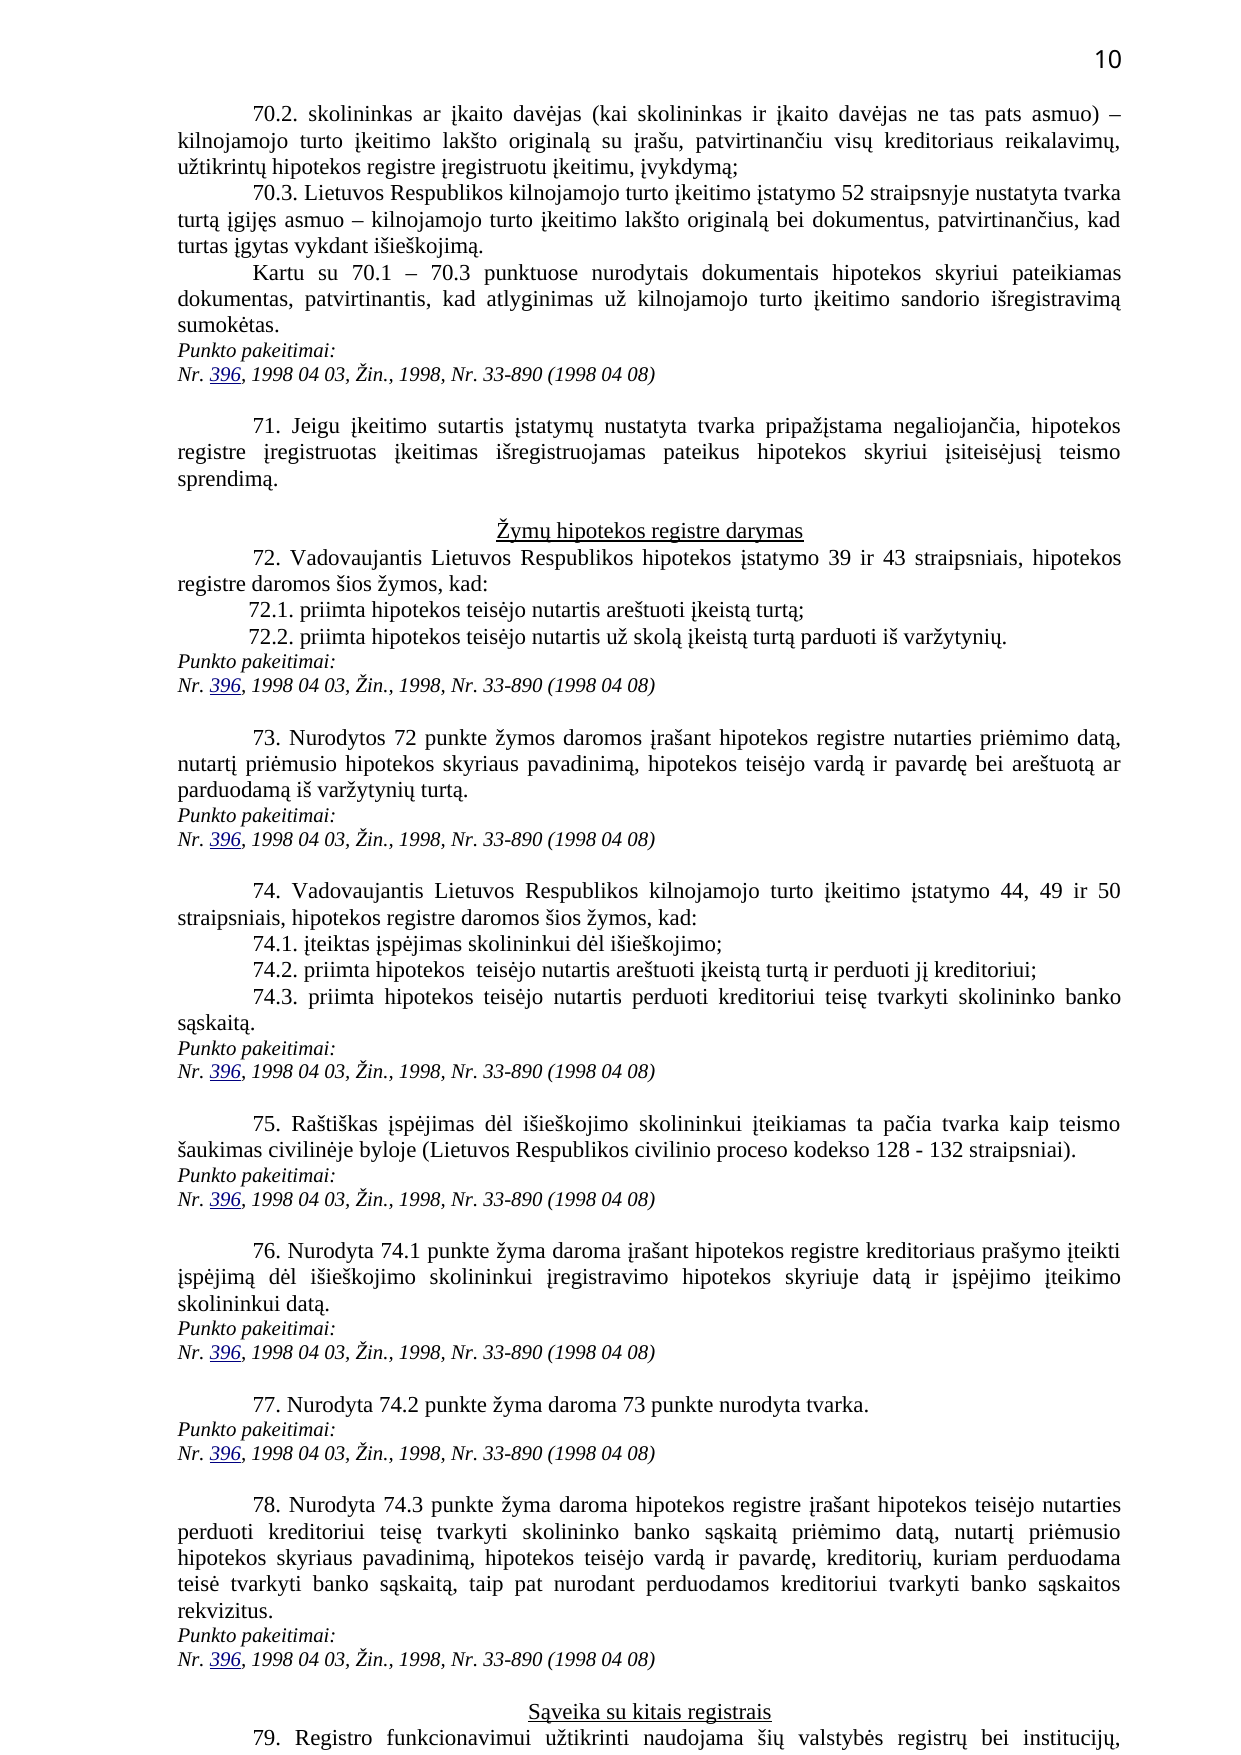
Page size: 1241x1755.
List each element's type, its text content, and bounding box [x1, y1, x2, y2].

text 79. Registro funkcionavimui užtikrinti naudojama šių valstybės registrų bei institucijų, [177, 1724, 1122, 1750]
text Punkto pakeitimai: [177, 338, 1122, 362]
text Nr. 396, 1998 04 03, Žin., 1998, Nr. 33-890 (1998 04 08) [177, 673, 1122, 697]
text 72.1. priimta hipotekos teisėjo nutartis areštuoti įkeistą turtą; [177, 597, 1122, 623]
text Punkto pakeitimai: [177, 1163, 1122, 1187]
text Punkto pakeitimai: [177, 1417, 1122, 1441]
text Punkto pakeitimai: [177, 649, 1122, 673]
text 73. Nurodytos 72 punkte žymos daromos įrašant hipotekos registre nutarties priėmimo datą, nutartį priėmusio hipotekos skyriaus pavadinimą, hipotekos teisėjo vardą ir pavardę bei areštuotą ar parduodamą iš varžytynių turtą. [177, 724, 1122, 803]
text 77. Nurodyta 74.2 punkte žyma daroma 73 punkte nurodyta tvarka. [177, 1391, 1122, 1417]
text Nr. 396, 1998 04 03, Žin., 1998, Nr. 33-890 (1998 04 08) [177, 1441, 1122, 1465]
text Kartu su 70.1 – 70.3 punktuose nurodytais dokumentais hipotekos skyriui pateikiamas dokumentas, patvirtinantis, kad atlyginimas už kilnojamojo turto įkeitimo sandorio išregistravimą sumokėtas. [177, 258, 1122, 338]
text 74.1. įteiktas įspėjimas skolininkui dėl išieškojimo; [177, 930, 1122, 956]
subtitle Sąveika su kitais registrais [177, 1698, 1122, 1724]
text 74. Vadovaujantis Lietuvos Respublikos kilnojamojo turto įkeitimo įstatymo 44, 49 ir 50 straipsniais, hipotekos registre daromos šios žymos, kad: [177, 877, 1122, 930]
text Punkto pakeitimai: [177, 803, 1122, 827]
text Nr. 396, 1998 04 03, Žin., 1998, Nr. 33-890 (1998 04 08) [177, 1059, 1122, 1083]
text 76. Nurodyta 74.1 punkte žyma daroma įrašant hipotekos registre kreditoriaus prašymo įteikti įspėjimą dėl išieškojimo skolininkui įregistravimo hipotekos skyriuje datą ir įspėjimo įteikimo skolininkui datą. [177, 1237, 1122, 1316]
text 74.2. priimta hipotekos teisėjo nutartis areštuoti įkeistą turtą ir perduoti jį kreditoriui; [177, 956, 1122, 983]
text 72.2. priimta hipotekos teisėjo nutartis už skolą įkeistą turtą parduoti iš varžytynių. [177, 623, 1122, 649]
text 74.3. priimta hipotekos teisėjo nutartis perduoti kreditoriui teisę tvarkyti skolininko banko sąskaitą. [177, 983, 1122, 1035]
text 75. Raštiškas įspėjimas dėl išieškojimo skolininkui įteikiamas ta pačia tvarka kaip teismo šaukimas civilinėje byloje (Lietuvos Respublikos civilinio proceso kodekso 128 - 132 straipsniai). [177, 1110, 1122, 1163]
text 70.2. skolininkas ar įkaito davėjas (kai skolininkas ir įkaito davėjas ne tas pats asmuo) – kilnojamojo turto įkeitimo lakšto originalą su įrašu, patvirtinančiu visų kreditoriaus reikalavimų, užtikrintų hipotekos registre įregistruotu įkeitimu, įvykdymą; [177, 100, 1122, 179]
text Punkto pakeitimai: [177, 1623, 1122, 1647]
text Nr. 396, 1998 04 03, Žin., 1998, Nr. 33-890 (1998 04 08) [177, 1340, 1122, 1364]
text 71. Jeigu įkeitimo sutartis įstatymų nustatyta tvarka pripažįstama negaliojančia, hipotekos registre įregistruotas įkeitimas išregistruojamas pateikus hipotekos skyriui įsiteisėjusį teismo sprendimą. [177, 412, 1122, 491]
text 78. Nurodyta 74.3 punkte žyma daroma hipotekos registre įrašant hipotekos teisėjo nutarties perduoti kreditoriui teisę tvarkyti skolininko banko sąskaitą priėmimo datą, nutartį priėmusio hipotekos skyriaus pavadinimą, hipotekos teisėjo vardą ir pavardę, kreditorių, kuriam perduodama teisė tvarkyti banko sąskaitą, taip pat nurodant perduodamos kreditoriui tvarkyti banko sąskaitos rekvizitus. [177, 1491, 1122, 1623]
text Punkto pakeitimai: [177, 1035, 1122, 1059]
text Nr. 396, 1998 04 03, Žin., 1998, Nr. 33-890 (1998 04 08) [177, 1187, 1122, 1211]
subtitle Žymų hipotekos registre darymas [177, 517, 1122, 544]
text Nr. 396, 1998 04 03, Žin., 1998, Nr. 33-890 (1998 04 08) [177, 362, 1122, 386]
text 70.3. Lietuvos Respublikos kilnojamojo turto įkeitimo įstatymo 52 straipsnyje nustatyta tvarka turtą įgijęs asmuo – kilnojamojo turto įkeitimo lakšto originalą bei dokumentus, patvirtinančius, kad turtas įgytas vykdant išieškojimą. [177, 179, 1122, 258]
text Punkto pakeitimai: [177, 1316, 1122, 1340]
text Nr. 396, 1998 04 03, Žin., 1998, Nr. 33-890 (1998 04 08) [177, 827, 1122, 851]
text 72. Vadovaujantis Lietuvos Respublikos hipotekos įstatymo 39 ir 43 straipsniais, hipotekos registre daromos šios žymos, kad: [177, 544, 1122, 597]
text Nr. 396, 1998 04 03, Žin., 1998, Nr. 33-890 (1998 04 08) [177, 1647, 1122, 1671]
